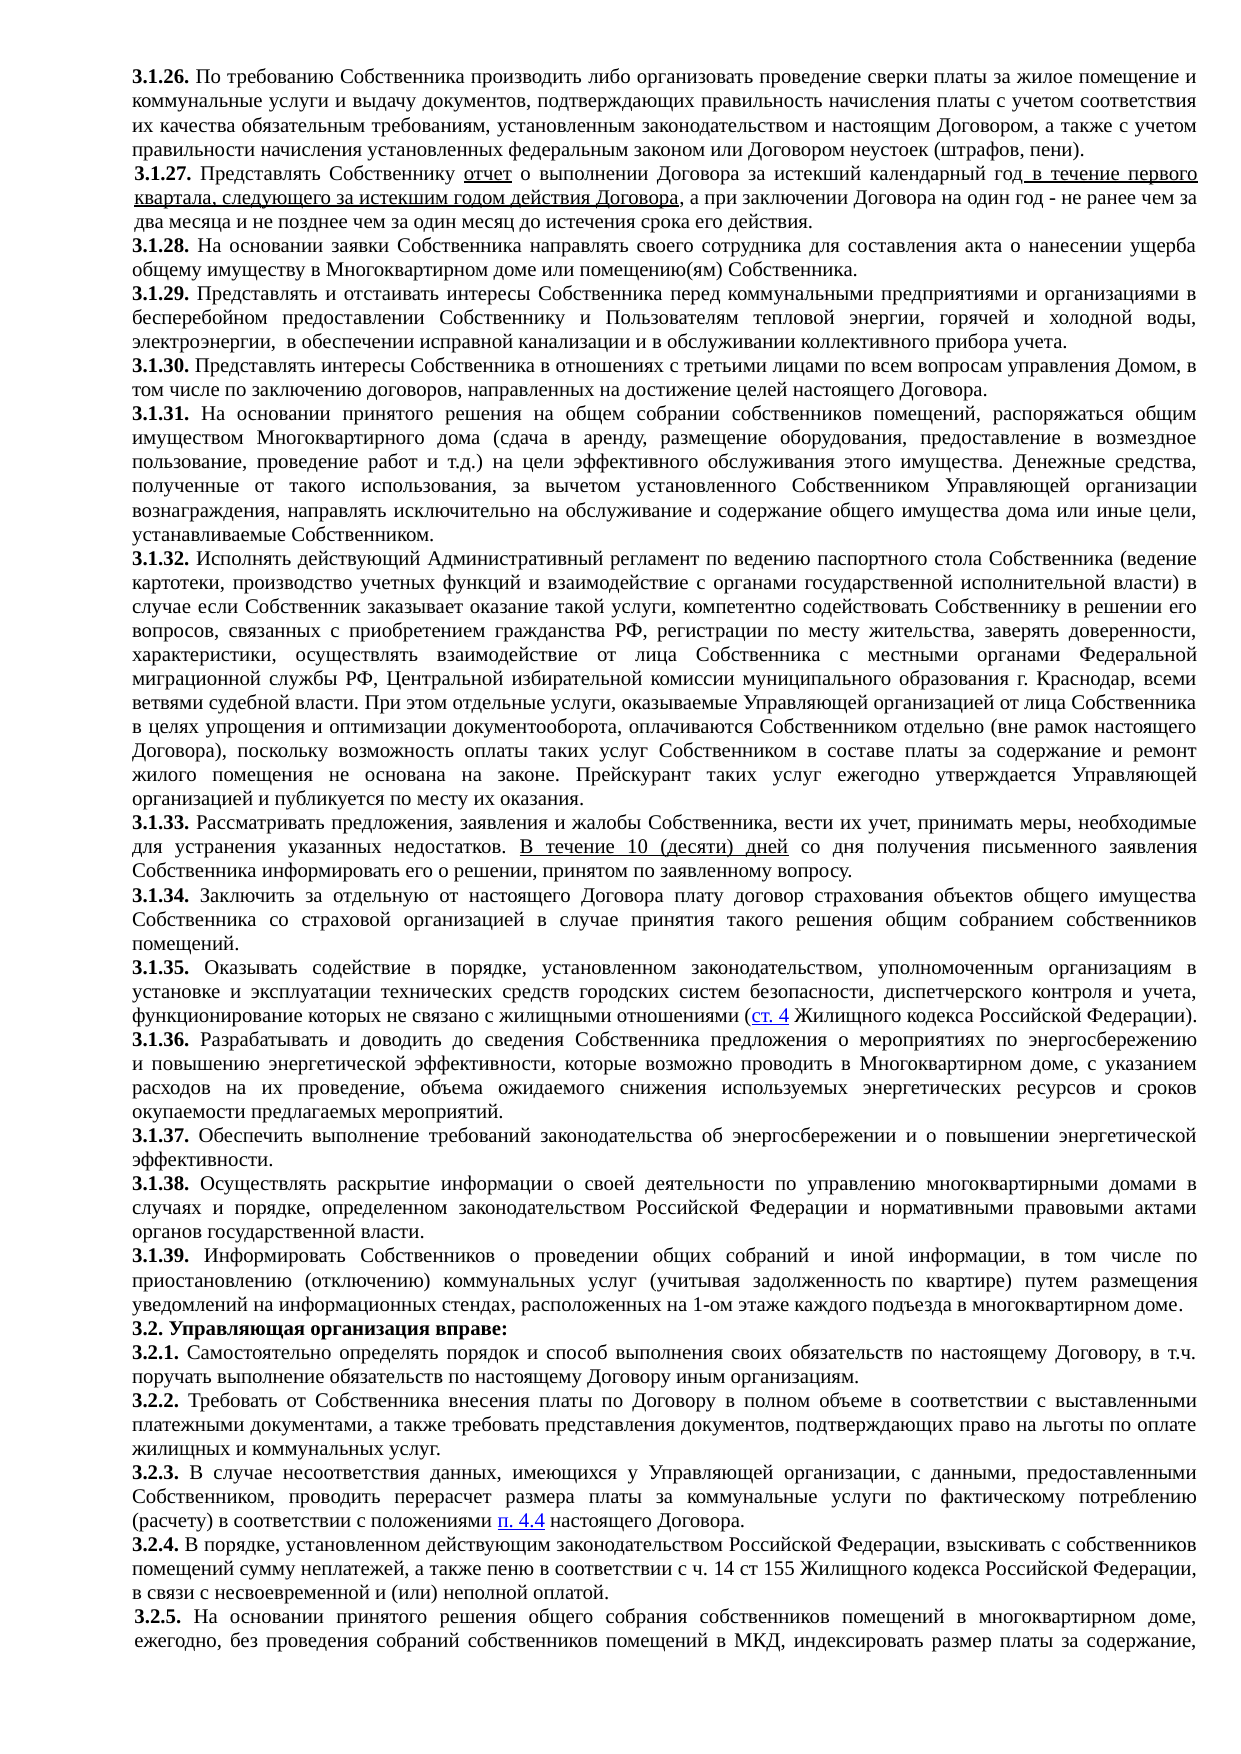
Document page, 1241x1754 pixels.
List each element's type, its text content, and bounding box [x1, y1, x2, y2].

text 3.1.28. На основании заявки Собственника направлять своего сотрудника для составления акта о нанесении ущерба общему имуществу в Многоквартирном доме или помещению(ям) Собственника. [132, 233, 1198, 281]
text 3.1.39. Информировать Собственников о проведении общих собраний и иной информации, в том числе по приостановлению (отключению) коммунальных услуг (учитывая задолженность по квартире) путем размещения уведомлений на информационных стендах, расположенных на 1-ом этаже каждого подъезда в многоквартирном доме. [132, 1243, 1198, 1316]
text 3.1.31. На основании принятого решения на общем собрании собственников помещений, распоряжаться общим имуществом Многоквартирного дома (сдача в аренду, размещение оборудования, предоставление в возмездное пользование, проведение работ и т.д.) на цели эффективного обслуживания этого имущества. Денежные средства, полученные от такого использования, за вычетом установленного Собственником Управляющей организации вознаграждения, направлять исключительно на обслуживание и содержание общего имущества дома или иные цели, устанавливаемые Собственником. [132, 401, 1198, 546]
text 3.2.4. В порядке, установленном действующим законодательством Российской Федерации, взыскивать с собственников помещений сумму неплатежей, а также пеню в соответствии с ч. 14 ст 155 Жилищного кодекса Российской Федерации, в связи с несвоевременной и (или) неполной оплатой. [132, 1532, 1198, 1604]
text 3.2.5. На основании принятого решения общего собрания собственников помещений в многоквартирном доме, ежегодно, без проведения собраний собственников помещений в МКД, индексировать размер платы за содержание, [134, 1604, 1198, 1652]
text 3.1.35. Оказывать содействие в порядке, установленном законодательством, уполномоченным организациям в установке и эксплуатации технических средств городских систем безопасности, диспетчерского контроля и учета, функционирование которых не связано с жилищными отношениями (ст. 4 Жилищного кодекса Российской Федерации). [132, 955, 1198, 1027]
text 3.1.30. Представлять интересы Собственника в отношениях с третьими лицами по всем вопросам управления Домом, в том числе по заключению договоров, направленных на достижение целей настоящего Договора. [132, 353, 1198, 401]
text 3.1.32. Исполнять действующий Административный регламент по ведению паспортного стола Собственника (ведение картотеки, производство учетных функций и взаимодействие с органами государственной исполнительной власти) в случае если Собственник заказывает оказание такой услуги, компетентно содействовать Собственнику в решении его вопросов, связанных с приобретением гражданства РФ, регистрации по месту жительства, заверять доверенности, характеристики, осуществлять взаимодействие от лица Собственника с местными органами Федеральной миграционной службы РФ, Центральной избирательной комиссии муниципального образования г. Краснодар, всеми ветвями судебной власти. При этом отдельные услуги, оказываемые Управляющей организацией от лица Собственника в целях упрощения и оптимизации документооборота, оплачиваются Собственником отдельно (вне рамок настоящего Договора), поскольку возможность оплаты таких услуг Собственником в составе платы за содержание и ремонт жилого помещения не основана на законе. Прейскурант таких услуг ежегодно утверждается Управляющей организацией и публикуется по месту их оказания. [132, 546, 1198, 810]
text 3.2.3. В случае несоответствия данных, имеющихся у Управляющей организации, с данными, предоставленными Собственником, проводить перерасчет размера платы за коммунальные услуги по фактическому потреблению (расчету) в соответствии с положениями п. 4.4 настоящего Договора. [132, 1460, 1198, 1532]
text 3.1.33. Рассматривать предложения, заявления и жалобы Собственника, вести их учет, принимать меры, необходимые для устранения указанных недостатков. В течение 10 (десяти) дней со дня получения письменного заявления Собственника информировать его о решении, принятом по заявленному вопросу. [132, 810, 1198, 882]
text 3.1.36. Разрабатывать и доводить до сведения Собственника предложения о мероприятиях по энергосбережению и повышению энергетической эффективности, которые возможно проводить в Многоквартирном доме, с указанием расходов на их проведение, объема ожидаемого снижения используемых энергетических ресурсов и сроков окупаемости предлагаемых мероприятий. [132, 1027, 1198, 1123]
text 3.1.29. Представлять и отстаивать интересы Собственника перед коммунальными предприятиями и организациями в бесперебойном предоставлении Собственнику и Пользователям тепловой энергии, горячей и холодной воды, электроэнергии, в обеспечении исправной канализации и в обслуживании коллективного прибора учета. [132, 281, 1198, 353]
text 3.2. Управляющая организация вправе: [132, 1316, 1198, 1340]
text 3.1.37. Обеспечить выполнение требований законодательства об энергосбережении и о повышении энергетической эффективности. [132, 1123, 1198, 1171]
text 3.1.38. Осуществлять раскрытие информации о своей деятельности по управлению многоквартирными домами в случаях и порядке, определенном законодательством Российской Федерации и нормативными правовыми актами органов государственной власти. [132, 1171, 1198, 1243]
text 3.1.27. Представлять Собственнику отчет о выполнении Договора за истекший календарный год в течение первого квартала, следующего за истекшим годом действия Договора, а при заключении Договора на один год - не ранее чем за два месяца и не позднее чем за один месяц до истечения срока его действия. [134, 161, 1198, 233]
text 3.1.34. Заключить за отдельную от настоящего Договора плату договор страхования объектов общего имущества Собственника со страховой организацией в случае принятия такого решения общим собранием собственников помещений. [132, 882, 1198, 955]
text 3.2.2. Требовать от Собственника внесения платы по Договору в полном объеме в соответствии с выставленными платежными документами, а также требовать представления документов, подтверждающих право на льготы по оплате жилищных и коммунальных услуг. [132, 1388, 1198, 1460]
text 3.1.26. По требованию Собственника производить либо организовать проведение сверки платы за жилое помещение и коммунальные услуги и выдачу документов, подтверждающих правильность начисления платы с учетом соответствия их качества обязательным требованиям, установленным законодательством и настоящим Договором, а также с учетом правильности начисления установленных федеральным законом или Договором неустоек (штрафов, пени). [132, 64, 1198, 161]
text 3.2.1. Самостоятельно определять порядок и способ выполнения своих обязательств по настоящему Договору, в т.ч. поручать выполнение обязательств по настоящему Договору иным организациям. [132, 1340, 1198, 1388]
